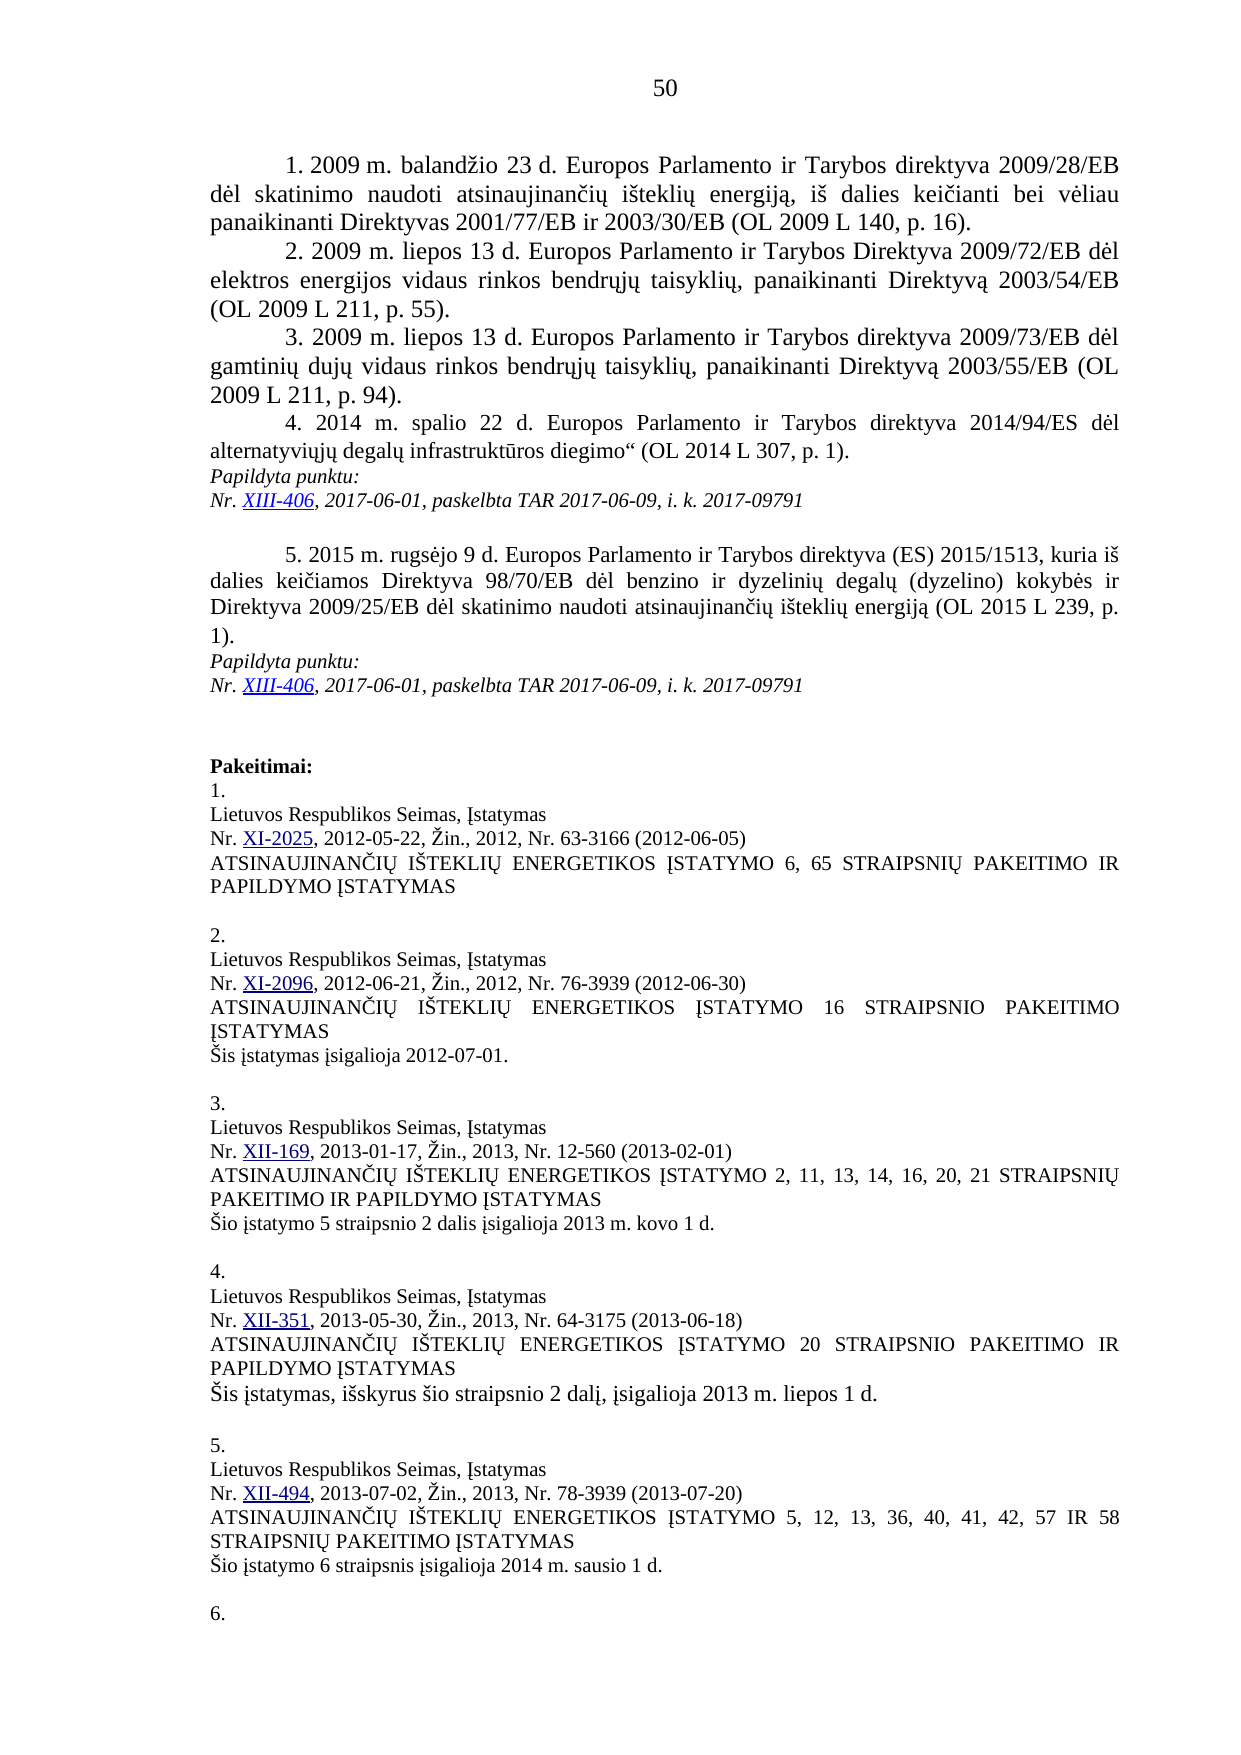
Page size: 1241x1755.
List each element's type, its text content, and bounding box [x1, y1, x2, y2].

text 4. [210, 1259, 1120, 1283]
text Lietuvos Respublikos Seimas, Įstatymas [210, 1115, 1120, 1139]
text Nr. XI-2025, 2012-05-22, Žin., 2012, Nr. 63-3166 (2012-06-05) [210, 826, 1120, 850]
text Lietuvos Respublikos Seimas, Įstatymas [210, 1457, 1120, 1481]
text Šio įstatymo 6 straipsnis įsigalioja 2014 m. sausio 1 d. [210, 1553, 1120, 1577]
text Nr. XII-169, 2013-01-17, Žin., 2013, Nr. 12-560 (2013-02-01) [210, 1139, 1120, 1163]
text 3. [210, 1091, 1120, 1115]
text Lietuvos Respublikos Seimas, Įstatymas [210, 1283, 1120, 1308]
text Nr. XI-2096, 2012-06-21, Žin., 2012, Nr. 76-3939 (2012-06-30) [210, 971, 1120, 995]
text 3. 2009 m. liepos 13 d. Europos Parlamento ir Tarybos direktyva 2009/73/EB dėl gamtinių dujų vidaus rinkos bendrųjų taisyklių, panaikinanti Direktyvą 2003/55/EB (OL 2009 L 211, p. 94). [210, 322, 1120, 409]
text 4. 2014 m. spalio 22 d. Europos Parlamento ir Tarybos direktyva 2014/94/ES dėl alternatyviųjų degalų infrastruktūros diegimo“ (OL 2014 L 307, p. 1). [210, 409, 1120, 464]
text Šio įstatymo 5 straipsnio 2 dalis įsigalioja 2013 m. kovo 1 d. [210, 1211, 1120, 1235]
text ATSINAUJINANČIŲ IŠTEKLIŲ ENERGETIKOS ĮSTATYMO 20 STRAIPSNIO PAKEITIMO IR PAPILDYMO ĮSTATYMAS [210, 1332, 1120, 1380]
text Nr. XIII-406, 2017-06-01, paskelbta TAR 2017-06-09, i. k. 2017-09791 [210, 488, 1120, 512]
text 2. 2009 m. liepos 13 d. Europos Parlamento ir Tarybos Direktyva 2009/72/EB dėl elektros energijos vidaus rinkos bendrųjų taisyklių, panaikinanti Direktyvą 2003/54/EB (OL 2009 L 211, p. 55). [210, 236, 1120, 322]
text 5. [210, 1432, 1120, 1457]
text Lietuvos Respublikos Seimas, Įstatymas [210, 947, 1120, 971]
text 5. 2015 m. rugsėjo 9 d. Europos Parlamento ir Tarybos direktyva (ES) 2015/1513, kuria iš dalies keičiamos Direktyva 98/70/EB dėl benzino ir dyzelinių degalų (dyzelino) kokybės ir Direktyva 2009/25/EB dėl skatinimo naudoti atsinaujinančių išteklių energiją (OL 2015 L 239, p. 1). [210, 541, 1120, 648]
text Papildyta punktu: [210, 464, 1120, 488]
text Nr. XII-494, 2013-07-02, Žin., 2013, Nr. 78-3939 (2013-07-20) [210, 1481, 1120, 1505]
text Nr. XIII-406, 2017-06-01, paskelbta TAR 2017-06-09, i. k. 2017-09791 [210, 673, 1120, 697]
text Šis įstatymas įsigalioja 2012-07-01. [210, 1043, 1120, 1067]
text ATSINAUJINANČIŲ IŠTEKLIŲ ENERGETIKOS ĮSTATYMO 16 STRAIPSNIO PAKEITIMO ĮSTATYMAS [210, 995, 1120, 1043]
text Šis įstatymas, išskyrus šio straipsnio 2 dalį, įsigalioja 2013 m. liepos 1 d. [210, 1380, 1120, 1406]
text 1. [210, 778, 1120, 802]
text ATSINAUJINANČIŲ IŠTEKLIŲ ENERGETIKOS ĮSTATYMO 6, 65 STRAIPSNIŲ PAKEITIMO IR PAPILDYMO ĮSTATYMAS [210, 850, 1120, 898]
text ATSINAUJINANČIŲ IŠTEKLIŲ ENERGETIKOS ĮSTATYMO 2, 11, 13, 14, 16, 20, 21 STRAIPSNIŲ PAKEITIMO IR PAPILDYMO ĮSTATYMAS [210, 1163, 1120, 1211]
text 1. 2009 m. balandžio 23 d. Europos Parlamento ir Tarybos direktyva 2009/28/EB dėl skatinimo naudoti atsinaujinančių išteklių energiją, iš dalies keičianti bei vėliau panaikinanti Direktyvas 2001/77/EB ir 2003/30/EB (OL 2009 L 140, p. 16). [210, 150, 1120, 236]
text Pakeitimai: [210, 754, 1120, 778]
text Papildyta punktu: [210, 648, 1120, 673]
text Lietuvos Respublikos Seimas, Įstatymas [210, 802, 1120, 826]
text ATSINAUJINANČIŲ IŠTEKLIŲ ENERGETIKOS ĮSTATYMO 5, 12, 13, 36, 40, 41, 42, 57 IR 58 STRAIPSNIŲ PAKEITIMO ĮSTATYMAS [210, 1505, 1120, 1553]
text 6. [210, 1601, 1120, 1625]
text Nr. XII-351, 2013-05-30, Žin., 2013, Nr. 64-3175 (2013-06-18) [210, 1308, 1120, 1332]
text 2. [210, 923, 1120, 947]
